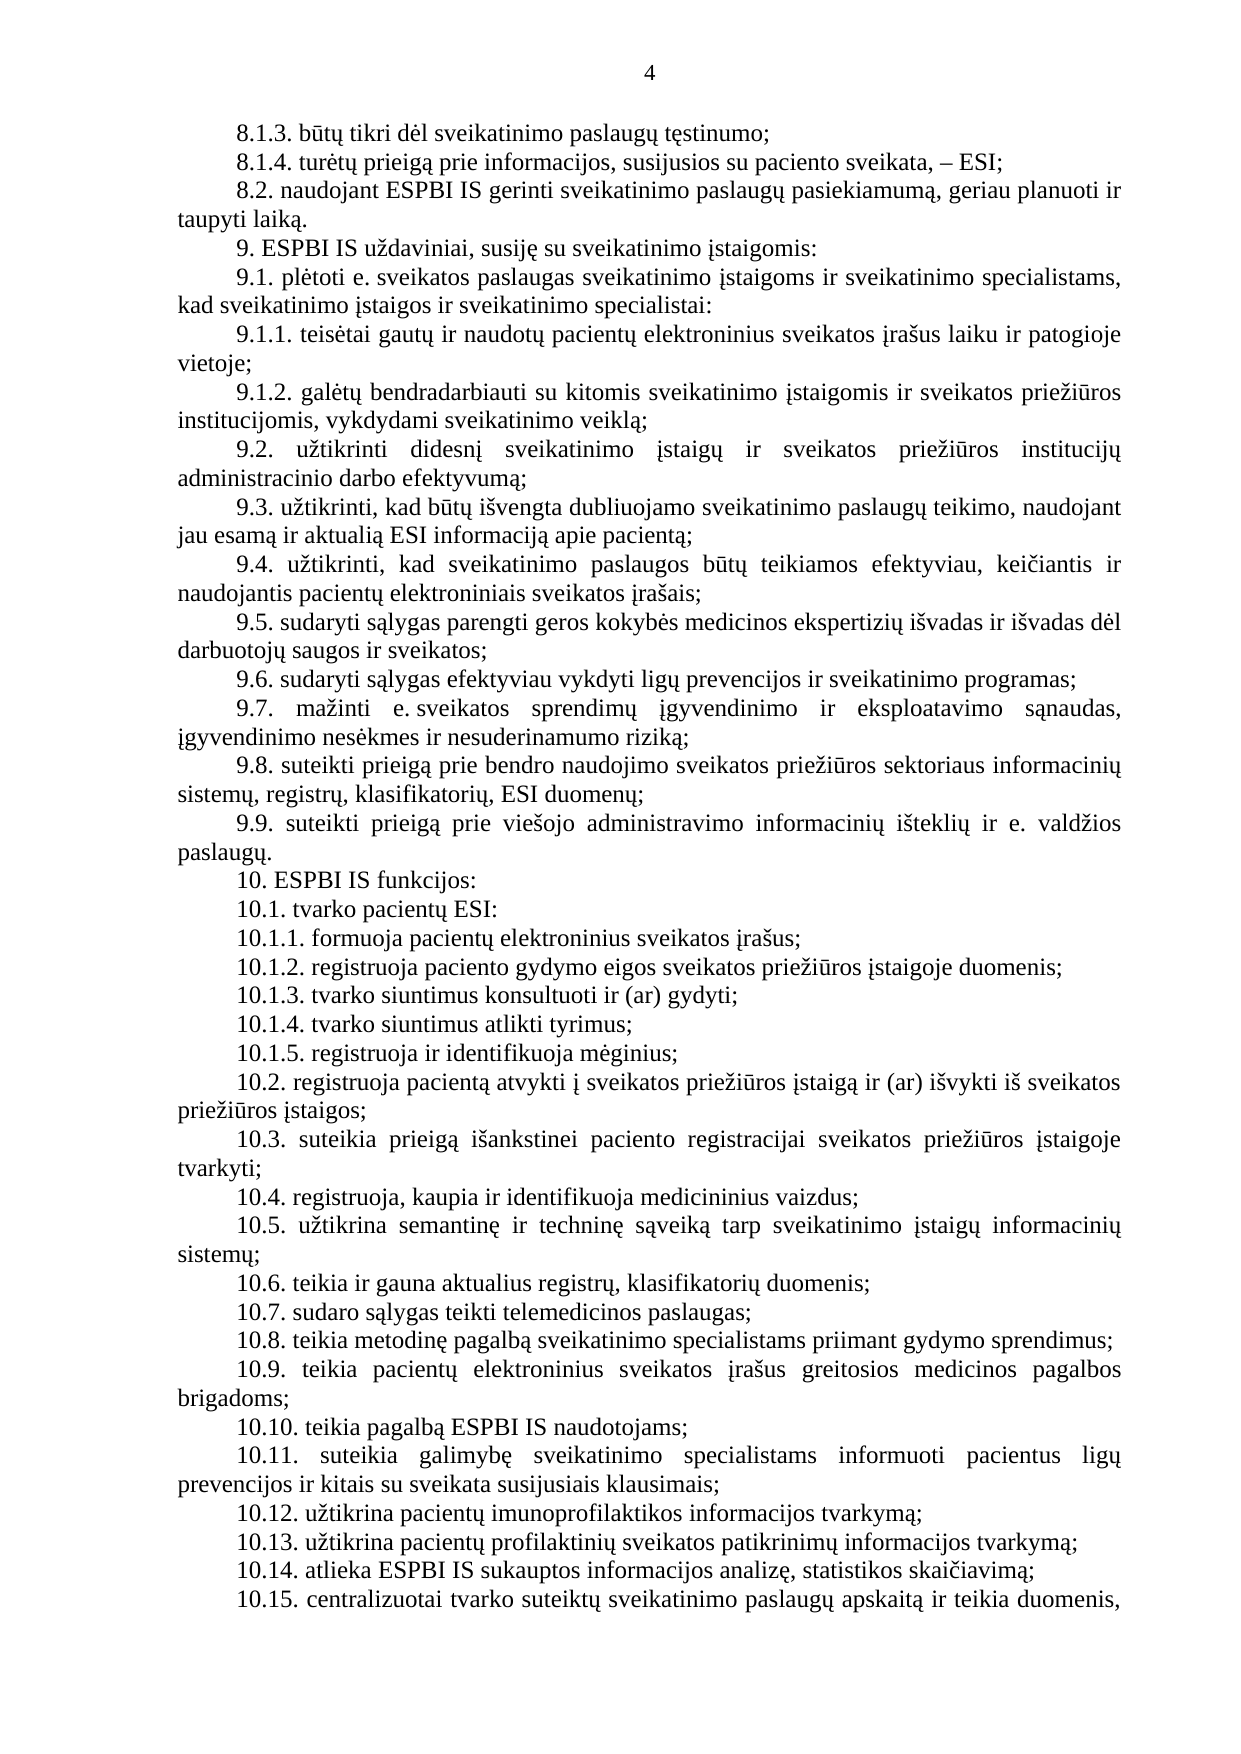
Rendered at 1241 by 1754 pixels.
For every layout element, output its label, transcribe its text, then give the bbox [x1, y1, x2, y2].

text 10.1.4. tvarko siuntimus atlikti tyrimus; [177, 1009, 1122, 1038]
text 9.9. suteikti prieigą prie viešojo administravimo informacinių išteklių ir e. valdžios paslaugų. [177, 808, 1122, 866]
text 8.2. naudojant ESPBI IS gerinti sveikatinimo paslaugų pasiekiamumą, geriau planuoti ir taupyti laiką. [177, 176, 1122, 233]
text 10.6. teikia ir gauna aktualius registrų, klasifikatorių duomenis; [177, 1268, 1122, 1297]
text 10.1.1. formuoja pacientų elektroninius sveikatos įrašus; [177, 923, 1122, 952]
text 10.12. užtikrina pacientų imunoprofilaktikos informacijos tvarkymą; [177, 1498, 1122, 1527]
text 10.13. užtikrina pacientų profilaktinių sveikatos patikrinimų informacijos tvarkymą; [177, 1527, 1122, 1556]
text 10. ESPBI IS funkcijos: [177, 866, 1122, 894]
text 10.8. teikia metodinę pagalbą sveikatinimo specialistams priimant gydymo sprendimus; [177, 1326, 1122, 1354]
text 9.1.1. teisėtai gautų ir naudotų pacientų elektroninius sveikatos įrašus laiku ir patogioje vietoje; [177, 319, 1122, 377]
text 9.4. užtikrinti, kad sveikatinimo paslaugos būtų teikiamos efektyviau, keičiantis ir naudojantis pacientų elektroniniais sveikatos įrašais; [177, 549, 1122, 607]
text 10.3. suteikia prieigą išankstinei paciento registracijai sveikatos priežiūros įstaigoje tvarkyti; [177, 1124, 1122, 1182]
text 10.1.2. registruoja paciento gydymo eigos sveikatos priežiūros įstaigoje duomenis; [177, 952, 1122, 981]
text 9.1.2. galėtų bendradarbiauti su kitomis sveikatinimo įstaigomis ir sveikatos priežiūros institucijomis, vykdydami sveikatinimo veiklą; [177, 377, 1122, 434]
text 10.15. centralizuotai tvarko suteiktų sveikatinimo paslaugų apskaitą ir teikia duomenis, [177, 1584, 1122, 1613]
text 9.8. suteikti prieigą prie bendro naudojimo sveikatos priežiūros sektoriaus informacinių sistemų, registrų, klasifikatorių, ESI duomenų; [177, 751, 1122, 808]
text 10.10. teikia pagalbą ESPBI IS naudotojams; [177, 1412, 1122, 1441]
text 9.3. užtikrinti, kad būtų išvengta dubliuojamo sveikatinimo paslaugų teikimo, naudojant jau esamą ir aktualią ESI informaciją apie pacientą; [177, 492, 1122, 549]
text 10.9. teikia pacientų elektroninius sveikatos įrašus greitosios medicinos pagalbos brigadoms; [177, 1354, 1122, 1412]
text 10.4. registruoja, kaupia ir identifikuoja medicininius vaizdus; [177, 1182, 1122, 1211]
text 9.2. užtikrinti didesnį sveikatinimo įstaigų ir sveikatos priežiūros institucijų administracinio darbo efektyvumą; [177, 434, 1122, 492]
text 10.11. suteikia galimybę sveikatinimo specialistams informuoti pacientus ligų prevencijos ir kitais su sveikata susijusiais klausimais; [177, 1441, 1122, 1498]
text 10.1.3. tvarko siuntimus konsultuoti ir (ar) gydyti; [177, 981, 1122, 1009]
text 8.1.3. būtų tikri dėl sveikatinimo paslaugų tęstinumo; [177, 118, 1122, 147]
text 9. ESPBI IS uždaviniai, susiję su sveikatinimo įstaigomis: [177, 233, 1122, 262]
text 9.7. mažinti e. sveikatos sprendimų įgyvendinimo ir eksploatavimo sąnaudas, įgyvendinimo nesėkmes ir nesuderinamumo riziką; [177, 693, 1122, 751]
text 10.5. užtikrina semantinę ir techninę sąveiką tarp sveikatinimo įstaigų informacinių sistemų; [177, 1211, 1122, 1268]
text 10.1. tvarko pacientų ESI: [177, 894, 1122, 923]
text 10.2. registruoja pacientą atvykti į sveikatos priežiūros įstaigą ir (ar) išvykti iš sveikatos priežiūros įstaigos; [177, 1067, 1122, 1124]
text 9.5. sudaryti sąlygas parengti geros kokybės medicinos ekspertizių išvadas ir išvadas dėl darbuotojų saugos ir sveikatos; [177, 607, 1122, 664]
text 9.6. sudaryti sąlygas efektyviau vykdyti ligų prevencijos ir sveikatinimo programas; [177, 664, 1122, 693]
text 10.14. atlieka ESPBI IS sukauptos informacijos analizę, statistikos skaičiavimą; [177, 1556, 1122, 1584]
text 8.1.4. turėtų prieigą prie informacijos, susijusios su paciento sveikata, – ESI; [177, 147, 1122, 176]
text 9.1. plėtoti e. sveikatos paslaugas sveikatinimo įstaigoms ir sveikatinimo specialistams, kad sveikatinimo įstaigos ir sveikatinimo specialistai: [177, 262, 1122, 319]
text 10.1.5. registruoja ir identifikuoja mėginius; [177, 1038, 1122, 1067]
text 10.7. sudaro sąlygas teikti telemedicinos paslaugas; [177, 1297, 1122, 1326]
